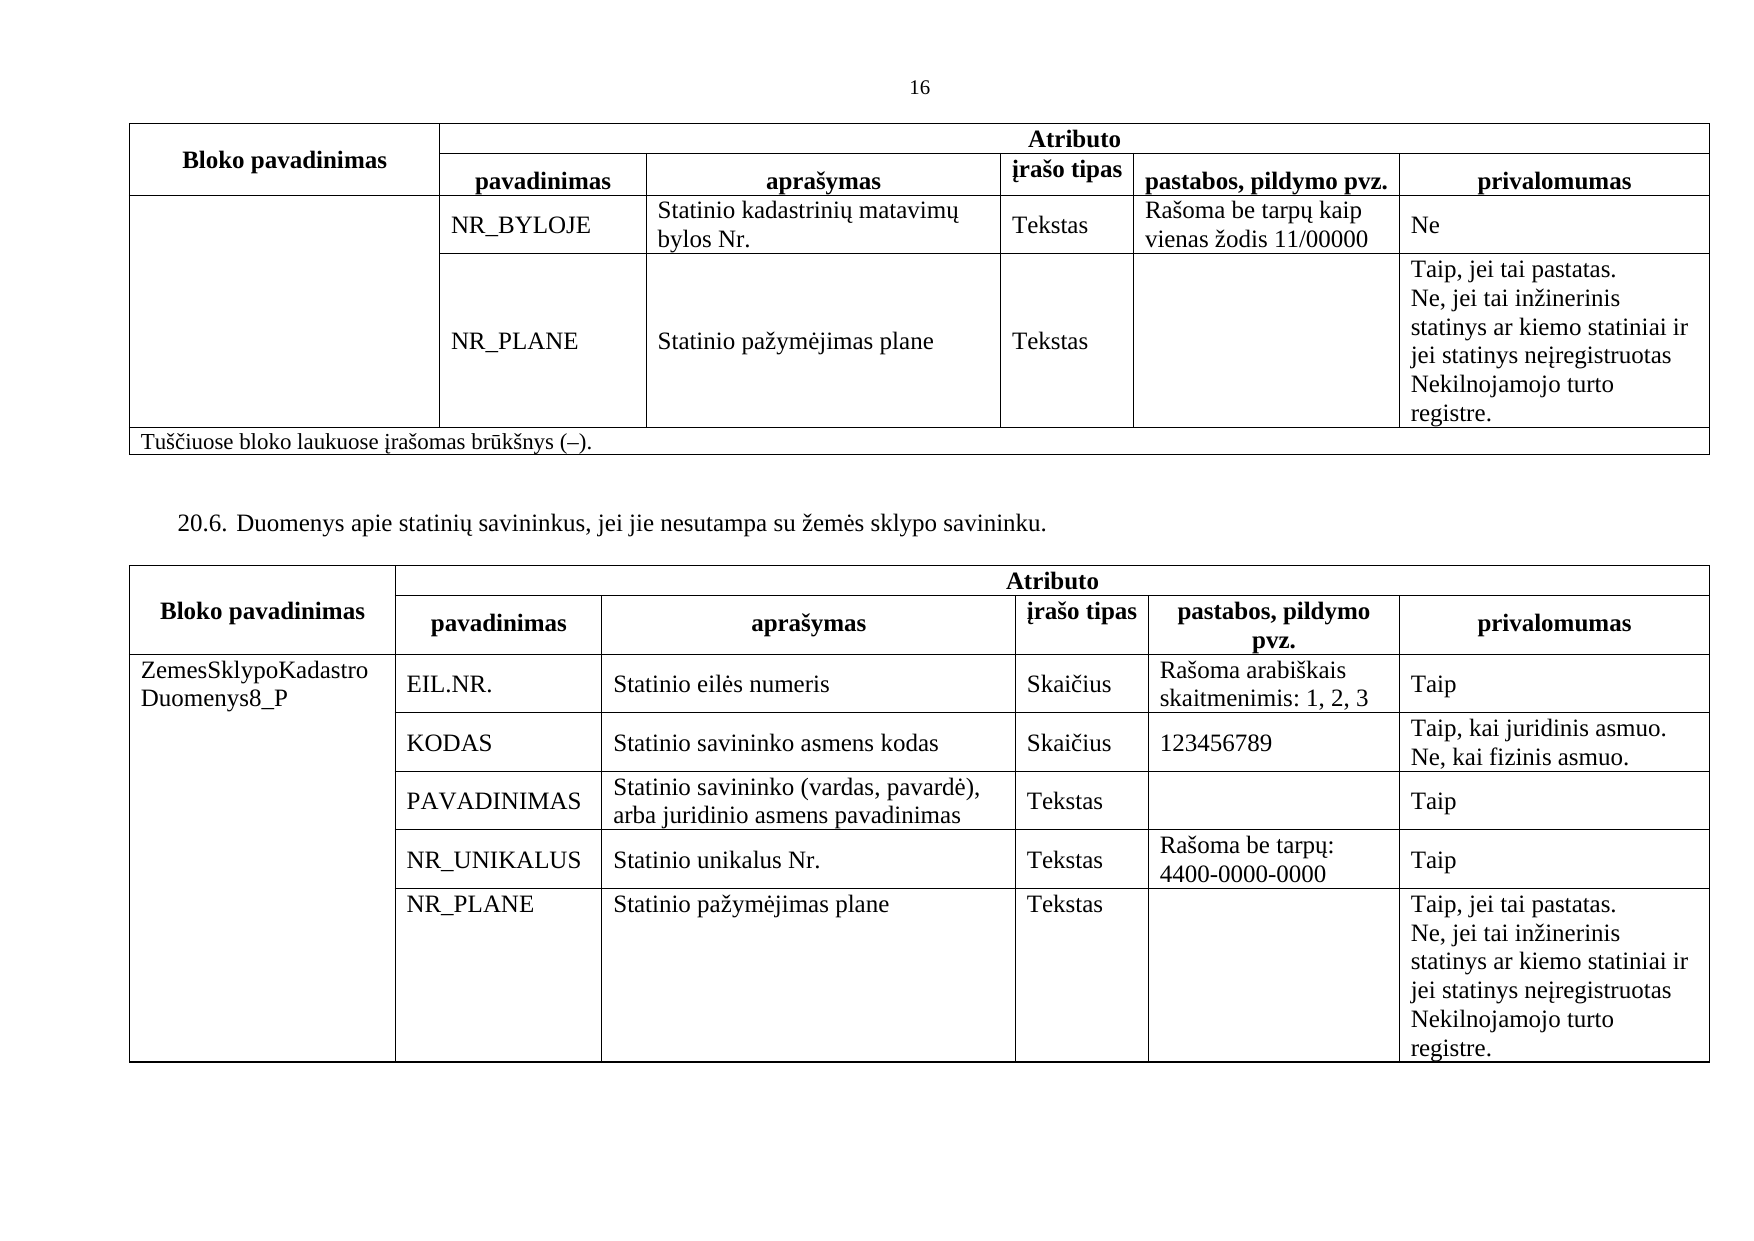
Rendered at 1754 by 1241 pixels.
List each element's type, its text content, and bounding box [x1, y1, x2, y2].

table_cell Rašoma be tarpų kaip vienas žodis 11/00000 [1134, 196, 1399, 253]
table_cell Taip [1400, 830, 1709, 888]
table_cell Rašoma arabiškais skaitmenimis: 1, 2, 3 [1149, 655, 1399, 712]
table_cell Tuščiuose bloko laukuose įrašomas brūkšnys (–). [130, 428, 1709, 454]
table_header Atributo [440, 124, 1709, 153]
table_cell Statinio savininko (vardas, pavardė), arba juridinio asmens pavadinimas [602, 772, 1015, 829]
table_cell pavadinimas [440, 154, 646, 194]
table_cell privalomumas [1400, 154, 1709, 194]
table_cell NR_PLANE [440, 254, 646, 427]
table_cell aprašymas [602, 596, 1015, 654]
table_cell Tekstas [1016, 772, 1148, 829]
table_cell Taip [1400, 772, 1709, 829]
table_cell Taip [1400, 655, 1709, 712]
table_cell Statinio pažymėjimas plane [647, 254, 1000, 427]
table_cell pavadinimas [396, 596, 601, 654]
table_cell [1149, 889, 1399, 1061]
table_cell [1134, 254, 1399, 427]
table_cell aprašymas [647, 154, 1000, 194]
table_cell PAVADINIMAS [396, 772, 601, 829]
table_cell KODAS [396, 713, 601, 771]
table_header Atributo [396, 566, 1709, 595]
table_cell Statinio eilės numeris [602, 655, 1015, 712]
table_header Bloko pavadinimas [130, 124, 439, 194]
table_cell Statinio unikalus Nr. [602, 830, 1015, 888]
table_cell [1149, 772, 1399, 829]
table_cell Ne [1400, 196, 1709, 253]
table_cell įrašo tipas [1001, 154, 1133, 194]
table_cell Taip, jei tai pastatas. Ne, jei tai inžinerinis statinys ar kiemo statiniai ir jei statinys neįregistruotas Nekilnojamojo turto registre. [1400, 889, 1709, 1061]
table_cell Taip, kai juridinis asmuo. Ne, kai fizinis asmuo. [1400, 713, 1709, 771]
table_cell NR_PLANE [396, 889, 601, 1061]
table_cell Tekstas [1001, 196, 1133, 253]
table_cell Tekstas [1016, 830, 1148, 888]
table_cell privalomumas [1400, 596, 1709, 654]
table_cell pastabos, pildymo pvz. [1149, 596, 1399, 654]
table_cell Taip, jei tai pastatas. Ne, jei tai inžinerinis statinys ar kiemo statiniai ir jei statinys neįregistruotas Nekilnojamojo turto registre. [1400, 254, 1709, 427]
table_cell Skaičius [1016, 713, 1148, 771]
table_cell Tekstas [1016, 889, 1148, 1061]
table_cell pastabos, pildymo pvz. [1134, 154, 1399, 194]
table_cell Statinio kadastrinių matavimų bylos Nr. [647, 196, 1000, 253]
table_cell NR_BYLOJE [440, 196, 646, 253]
table_header Bloko pavadinimas [130, 566, 395, 654]
table_cell Statinio pažymėjimas plane [602, 889, 1015, 1061]
table_cell Statinio savininko asmens kodas [602, 713, 1015, 771]
table_cell 123456789 [1149, 713, 1399, 771]
table_cell įrašo tipas [1016, 596, 1148, 654]
text 20.6. Duomenys apie statinių savininkus, jei jie nesutampa su žemės sklypo savininku. [177, 508, 1683, 537]
table_cell Rašoma be tarpų: 4400-0000-0000 [1149, 830, 1399, 888]
table_cell ZemesSklypoKadastroDuomenys8_P [130, 655, 395, 1061]
table_cell EIL.NR. [396, 655, 601, 712]
table_cell NR_UNIKALUS [396, 830, 601, 888]
table_cell Tekstas [1001, 254, 1133, 427]
table_cell [130, 196, 439, 427]
table_cell Skaičius [1016, 655, 1148, 712]
